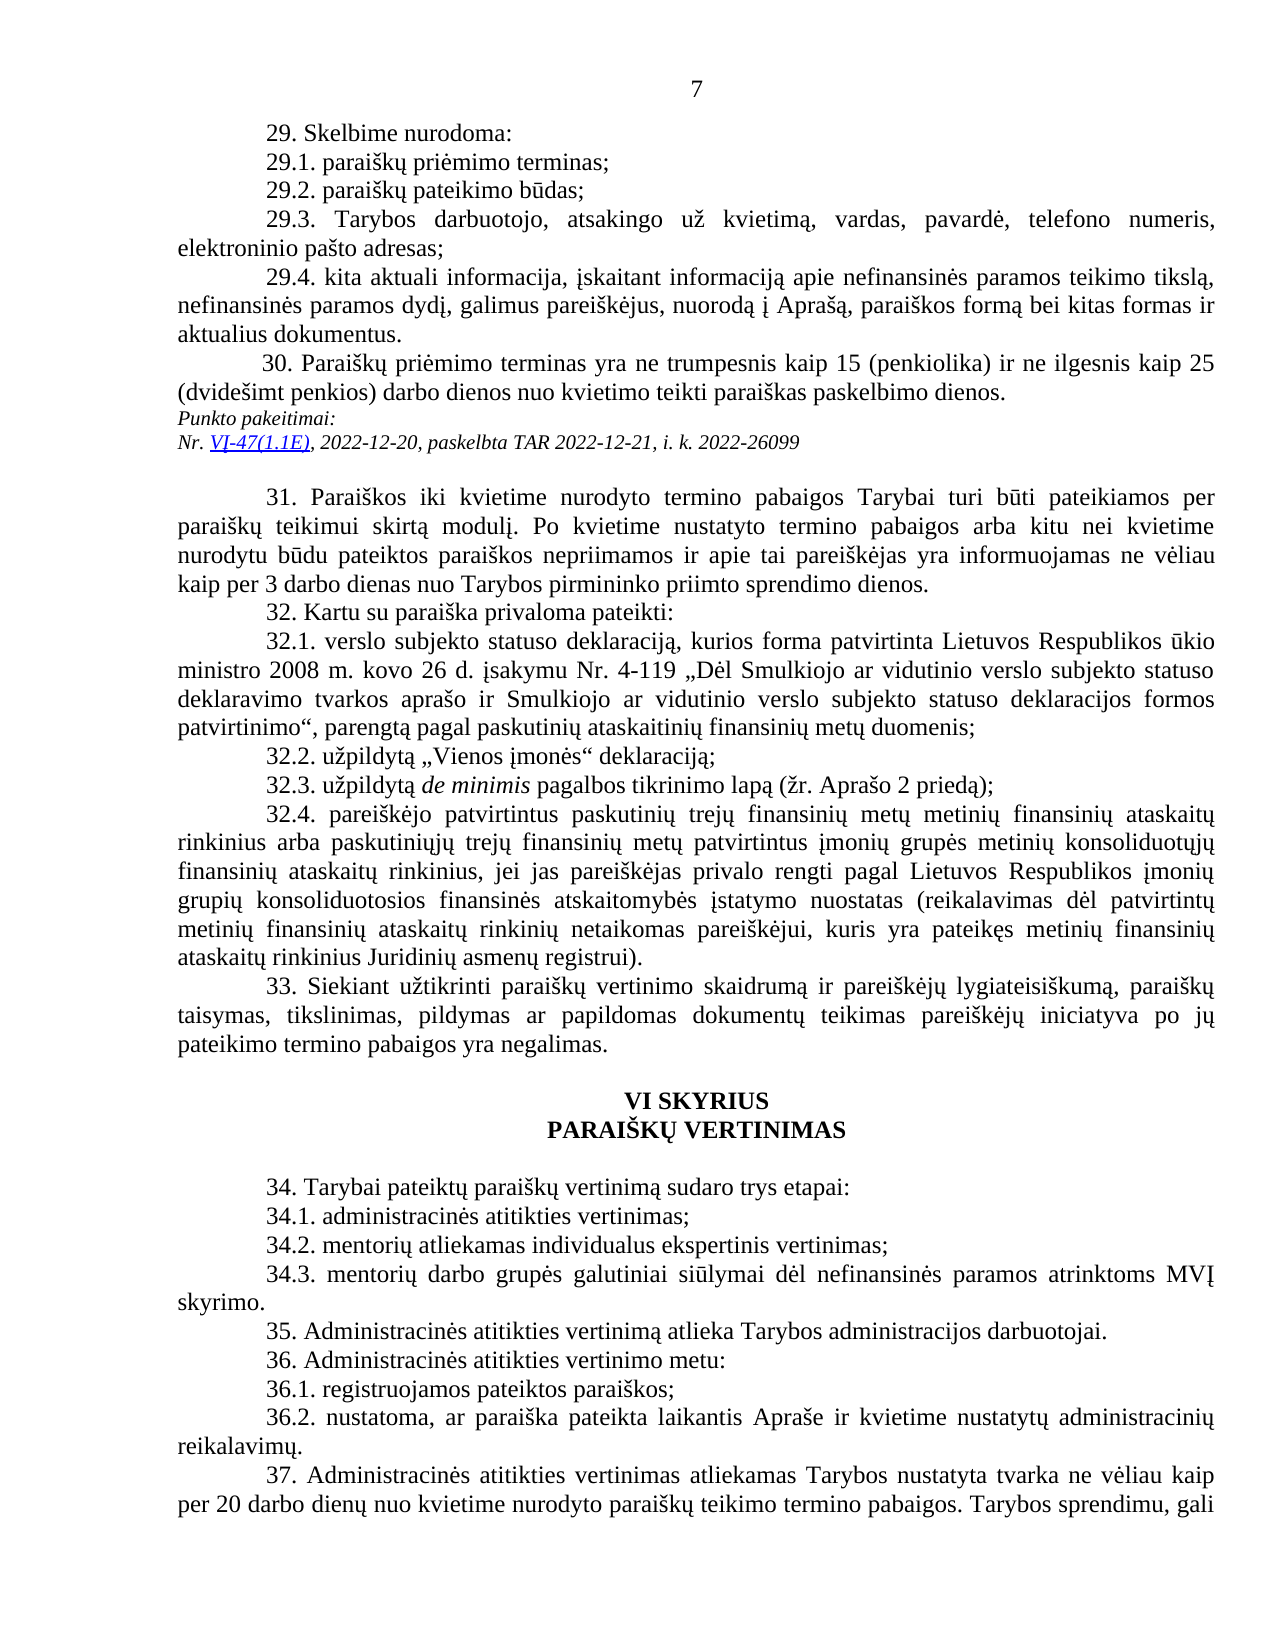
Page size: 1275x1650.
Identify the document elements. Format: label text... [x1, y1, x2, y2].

text 32.1. verslo subjekto statuso deklaraciją, kurios forma patvirtinta Lietuvos Respublikos ūkio ministro 2008 m. kovo 26 d. įsakymu Nr. 4-119 „Dėl Smulkiojo ar vidutinio verslo subjekto statuso deklaravimo tvarkos aprašo ir Smulkiojo ar vidutinio verslo subjekto statuso deklaracijos formos patvirtinimo“, parengtą pagal paskutinių ataskaitinių finansinių metų duomenis; [177, 626, 1216, 741]
text 32.3. užpildytą de minimis pagalbos tikrinimo lapą (žr. Aprašo 2 priedą); [177, 770, 1216, 799]
text Punkto pakeitimai: [177, 406, 1216, 430]
text 29.4. kita aktuali informacija, įskaitant informaciją apie nefinansinės paramos teikimo tikslą, nefinansinės paramos dydį, galimus pareiškėjus, nuorodą į Aprašą, paraiškos formą bei kitas formas ir aktualius dokumentus. [177, 262, 1216, 348]
text 29.3. Tarybos darbuotojo, atsakingo už kvietimą, vardas, pavardė, telefono numeris, elektroninio pašto adresas; [177, 204, 1216, 262]
text 35. Administracinės atitikties vertinimą atlieka Tarybos administracijos darbuotojai. [177, 1316, 1216, 1345]
text VI SKYRIUS [177, 1086, 1216, 1115]
text 36.2. nustatoma, ar paraiška pateikta laikantis Apraše ir kvietime nustatytų administracinių reikalavimų. [177, 1402, 1216, 1460]
text Nr. VĮ-47(1.1E), 2022-12-20, paskelbta TAR 2022-12-21, i. k. 2022-26099 [177, 430, 1216, 454]
text 34. Tarybai pateiktų paraiškų vertinimą sudaro trys etapai: [177, 1172, 1216, 1201]
text 32.2. užpildytą „Vienos įmonės“ deklaraciją; [177, 741, 1216, 770]
text 30. Paraiškų priėmimo terminas yra ne trumpesnis kaip 15 (penkiolika) ir ne ilgesnis kaip 25 (dvidešimt penkios) darbo dienos nuo kvietimo teikti paraiškas paskelbimo dienos. [177, 348, 1216, 406]
text 32.4. pareiškėjo patvirtintus paskutinių trejų finansinių metų metinių finansinių ataskaitų rinkinius arba paskutiniųjų trejų finansinių metų patvirtintus įmonių grupės metinių konsoliduotųjų finansinių ataskaitų rinkinius, jei jas pareiškėjas privalo rengti pagal Lietuvos Respublikos įmonių grupių konsoliduotosios finansinės atskaitomybės įstatymo nuostatas (reikalavimas dėl patvirtintų metinių finansinių ataskaitų rinkinių netaikomas pareiškėjui, kuris yra pateikęs metinių finansinių ataskaitų rinkinius Juridinių asmenų registrui). [177, 799, 1216, 971]
text 29.2. paraiškų pateikimo būdas; [177, 176, 1216, 204]
text 31. Paraiškos iki kvietime nurodyto termino pabaigos Tarybai turi būti pateikiamos per paraiškų teikimui skirtą modulį. Po kvietime nustatyto termino pabaigos arba kitu nei kvietime nurodytu būdu pateiktos paraiškos nepriimamos ir apie tai pareiškėjas yra informuojamas ne vėliau kaip per 3 darbo dienas nuo Tarybos pirmininko priimto sprendimo dienos. [177, 482, 1216, 597]
text 34.2. mentorių atliekamas individualus ekspertinis vertinimas; [177, 1230, 1216, 1259]
text 34.3. mentorių darbo grupės galutiniai siūlymai dėl nefinansinės paramos atrinktoms MVĮ skyrimo. [177, 1259, 1216, 1316]
text 29.1. paraiškų priėmimo terminas; [177, 147, 1216, 176]
text 34.1. administracinės atitikties vertinimas; [177, 1201, 1216, 1230]
text 29. Skelbime nurodoma: [177, 118, 1216, 147]
text 37. Administracinės atitikties vertinimas atliekamas Tarybos nustatyta tvarka ne vėliau kaip per 20 darbo dienų nuo kvietime nurodyto paraiškų teikimo termino pabaigos. Tarybos sprendimu, gali [177, 1460, 1216, 1517]
text 33. Siekiant užtikrinti paraiškų vertinimo skaidrumą ir pareiškėjų lygiateisiškumą, paraiškų taisymas, tikslinimas, pildymas ar papildomas dokumentų teikimas pareiškėjų iniciatyva po jų pateikimo termino pabaigos yra negalimas. [177, 971, 1216, 1057]
text 36. Administracinės atitikties vertinimo metu: [177, 1345, 1216, 1374]
text 36.1. registruojamos pateiktos paraiškos; [177, 1374, 1216, 1402]
text PARAIŠKŲ VERTINIMAS [177, 1115, 1216, 1144]
text 32. Kartu su paraiška privaloma pateikti: [177, 597, 1216, 626]
